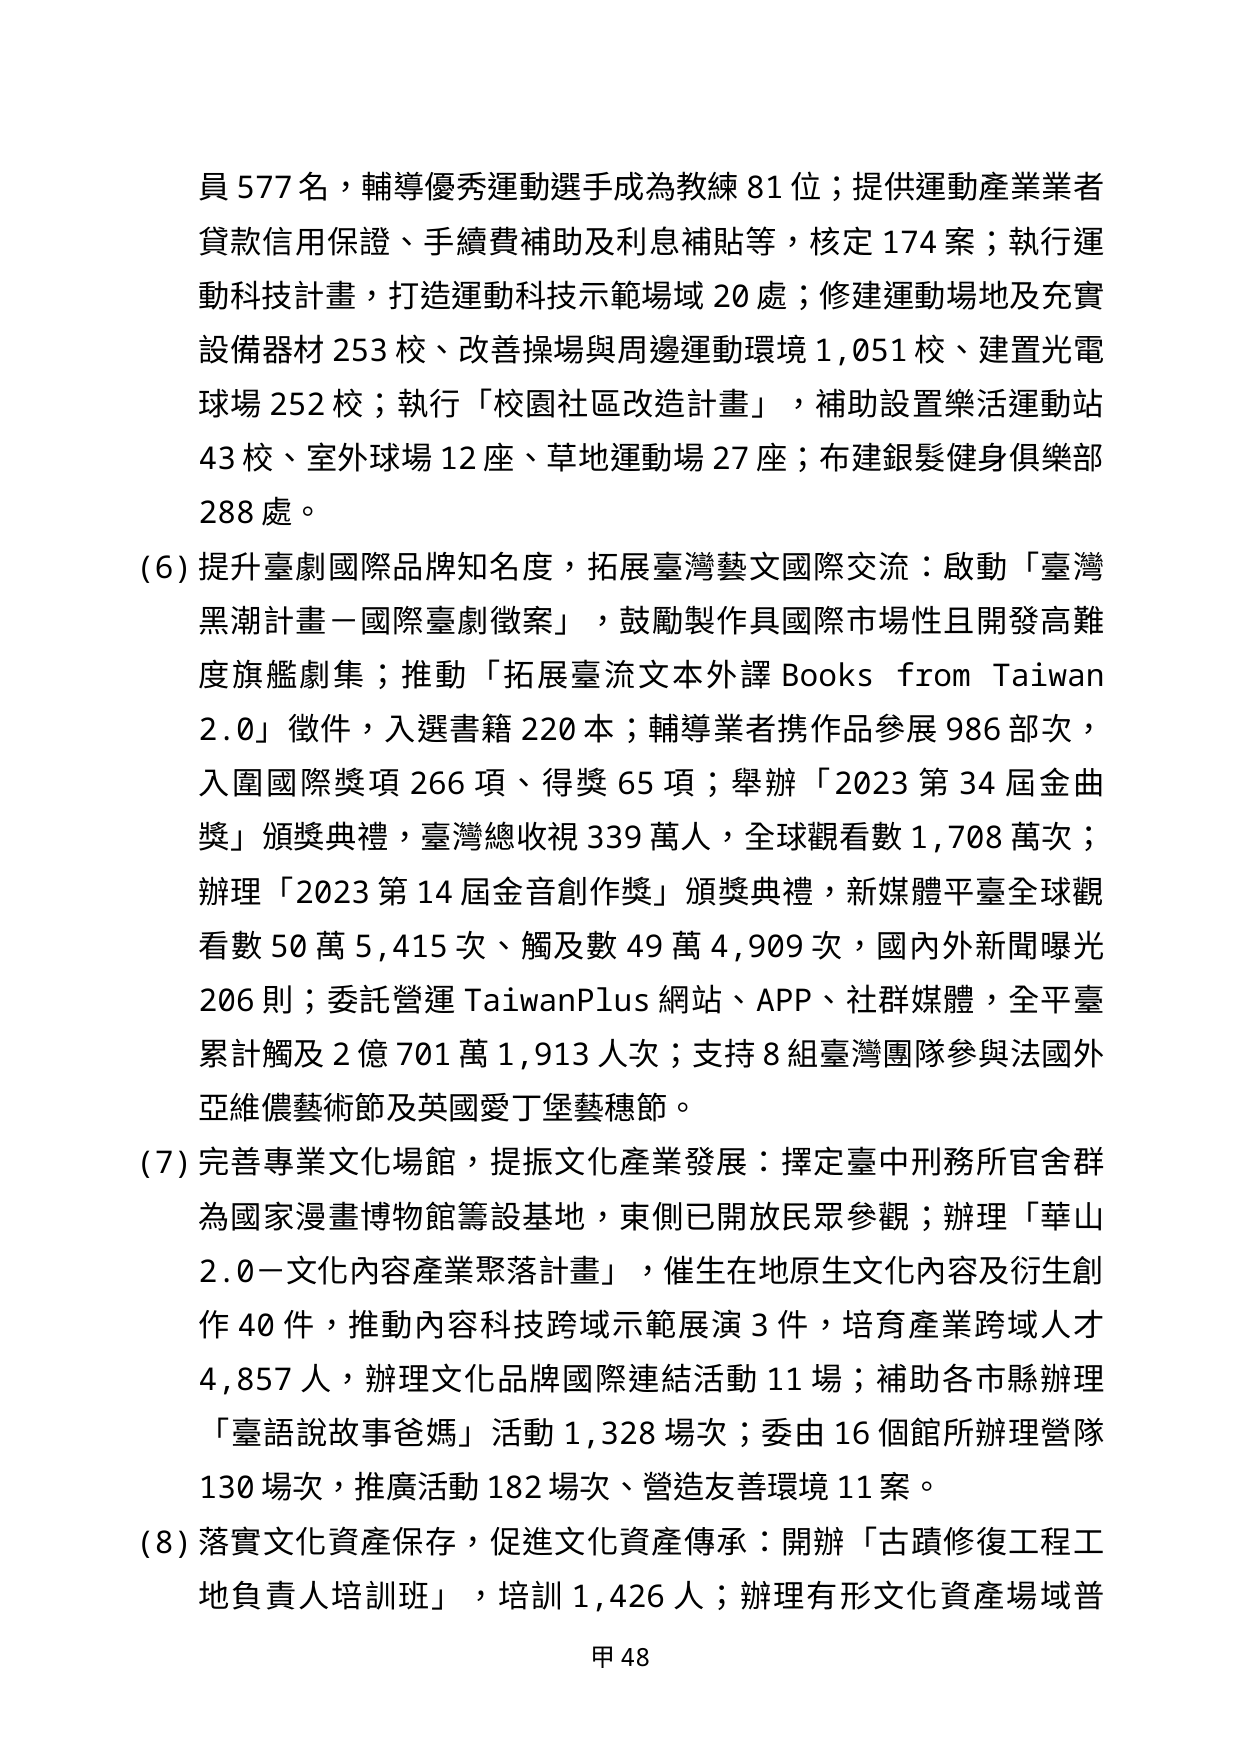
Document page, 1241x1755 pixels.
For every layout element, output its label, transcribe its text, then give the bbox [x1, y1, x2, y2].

list 完善專業文化場館，提振文化產業發展：擇定臺中刑務所官舍群為國家漫畫博物館籌設基地，東側已開放民眾參觀；辦理「華山2.0－文化內容產業聚落計畫」，催生在地原生文化內容及衍生創作40件，推動內容科技跨域示範展演3件，培育產業跨域人才4,857人，辦理文化品牌國際連結活動11場；補助各市縣辦理「臺語說故事爸媽」活動1,328場次；委由16個館所辦理營隊130場次，推廣活動182場次、營造友善環境11案。 [136, 1131, 1104, 1510]
list 員577名，輔導優秀運動選手成為教練81位；提供運動產業業者貸款信用保證、手續費補助及利息補貼等，核定174案；執行運動科技計畫，打造運動科技示範場域20處；修建運動場地及充實設備器材253校、改善操場與周邊運動環境1,051校、建置光電球場252校；執行「校園社區改造計畫」，補助設置樂活運動站43校、室外球場12座、草地運動場27座；布建銀髮健身俱樂部288處。 [136, 156, 1104, 535]
list 提升臺劇國際品牌知名度，拓展臺灣藝文國際交流：啟動「臺灣黑潮計畫－國際臺劇徵案」，鼓勵製作具國際市場性且開發高難度旗艦劇集；推動「拓展臺流文本外譯Books from Taiwan 2.0」徵件，入選書籍220本；輔導業者携作品參展986部次，入圍國際獎項266項、得獎65項；舉辦「2023第34屆金曲獎」頒獎典禮，臺灣總收視339萬人，全球觀看數1,708萬次；辦理「2023第14屆金音創作獎」頒獎典禮，新媒體平臺全球觀看數50萬5,415次、觸及數49萬4,909次，國內外新聞曝光206則；委託營運TaiwanPlus網站、APP、社群媒體，全平臺累計觸及2億701萬1,913人次；支持8組臺灣團隊參與法國外亞維儂藝術節及英國愛丁堡藝穗節。 [136, 535, 1104, 1131]
list 落實文化資產保存，促進文化資產傳承：開辦「古蹟修復工程工地負責人培訓班」，培訓1,426人；辦理有形文化資產場域普 [136, 1510, 1104, 1618]
